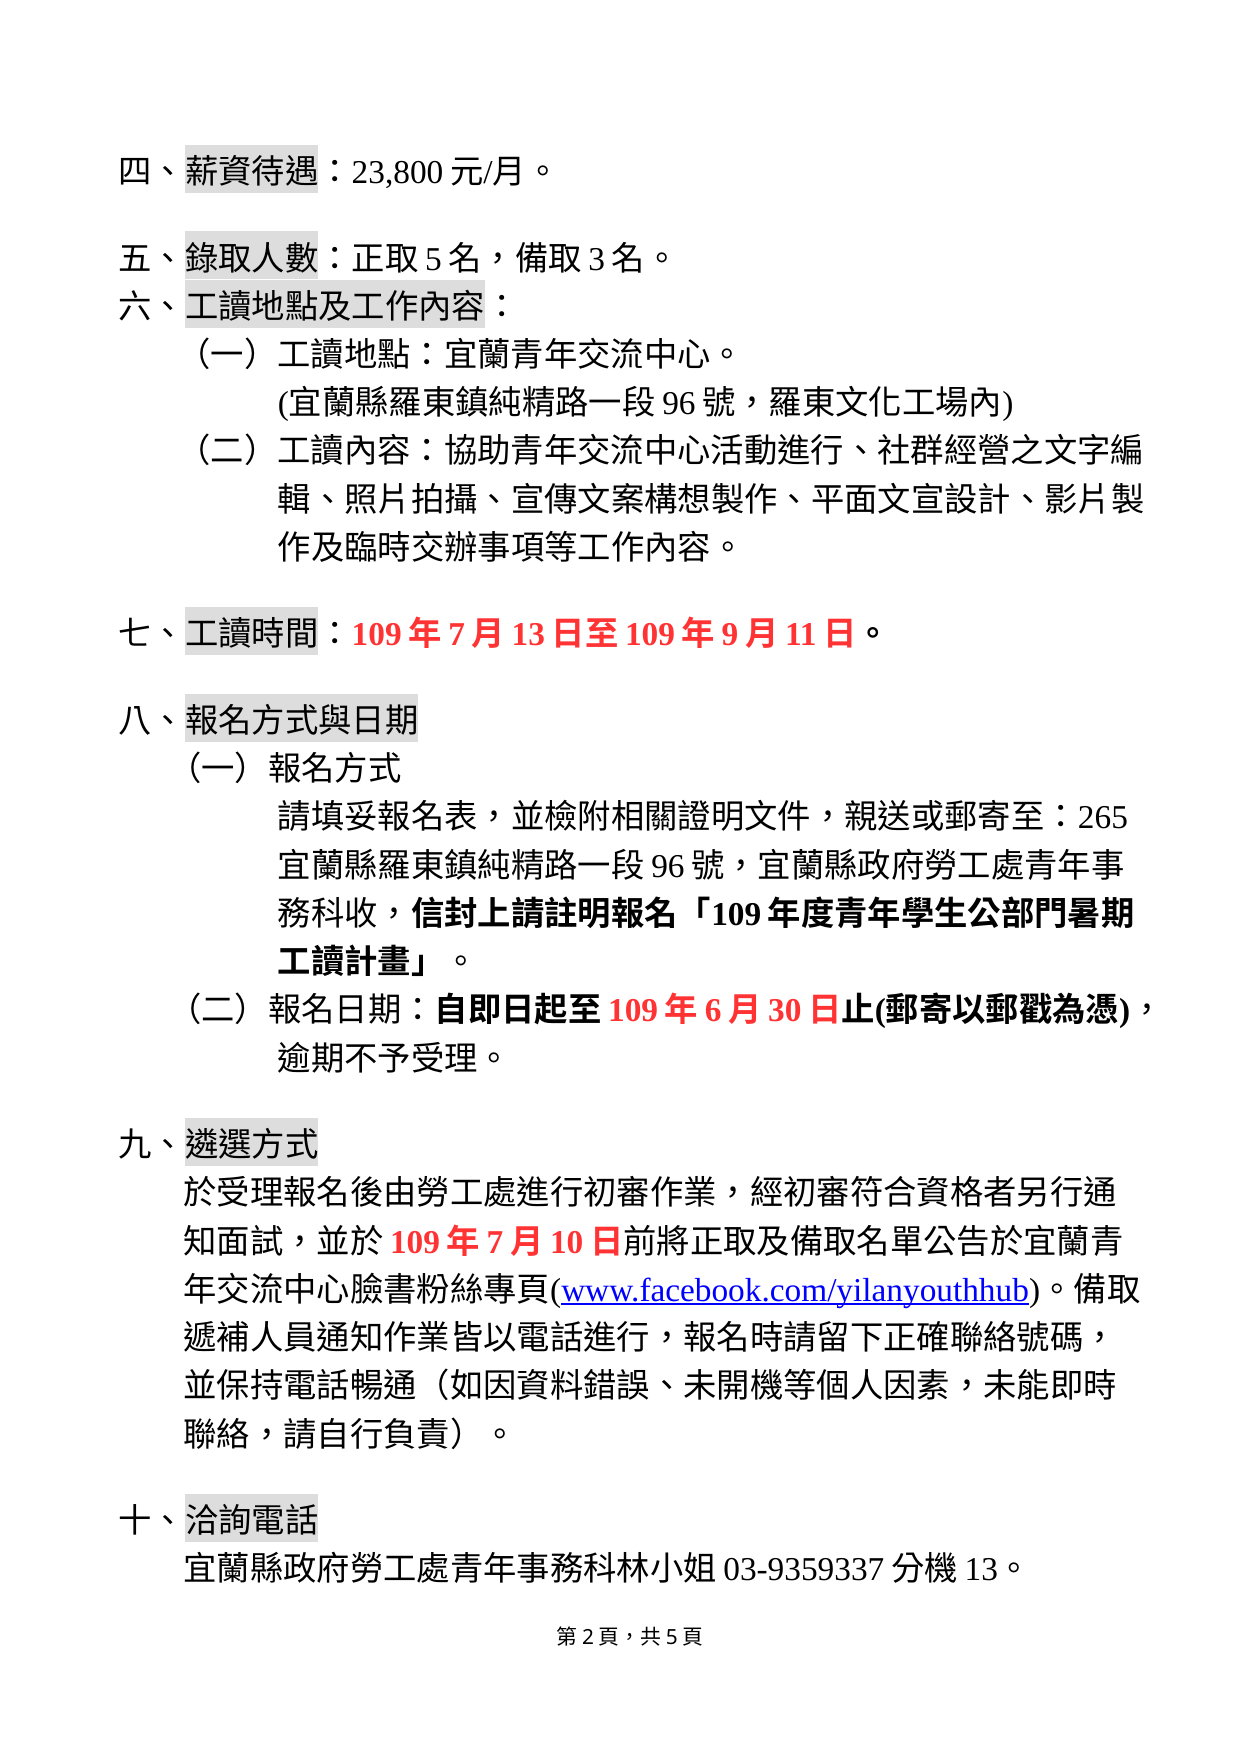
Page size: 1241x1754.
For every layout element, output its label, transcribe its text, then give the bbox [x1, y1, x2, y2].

text （一）報名方式 [118, 742, 1146, 790]
text (宜蘭縣羅東鎮純精路一段96號，羅東文化工場內) [278, 376, 1146, 424]
text 六、工讀地點及工作內容： [118, 279, 1146, 328]
text （一）工讀地點：宜蘭青年交流中心。 [177, 328, 1146, 376]
text 宜蘭縣政府勞工處青年事務科林小姐03-9359337分機13。 [118, 1542, 1146, 1590]
text 七、工讀時間：109年7月13日至109年9月11日。 [118, 607, 1146, 655]
text 於受理報名後由勞工處進行初審作業，經初審符合資格者另行通知面試，並於109年7月10日前將正取及備取名單公告於宜蘭青年交流中心臉書粉絲專頁(www.facebook.com/yilanyouthhub)。備取遞補人員通知作業皆以電話進行，報名時請留下正確聯絡號碼，並保持電話暢通（如因資料錯誤、未開機等個人因素，未能即時聯絡，請自行負責）。 [183, 1166, 1146, 1456]
text 五、錄取人數：正取5名，備取3名。 [118, 231, 1146, 279]
text 九、遴選方式 [118, 1118, 1146, 1166]
text 八、報名方式與日期 [118, 694, 1146, 742]
text 十、洽詢電話 [118, 1494, 1146, 1542]
text 四、薪資待遇：23,800元/月。 [118, 145, 1146, 193]
text 請填妥報名表，並檢附相關證明文件，親送或郵寄至：265宜蘭縣羅東鎮純精路一段96號，宜蘭縣政府勞工處青年事務科收，信封上請註明報名「109年度青年學生公部門暑期工讀計畫」。 [278, 790, 1146, 983]
text （二）工讀內容：協助青年交流中心活動進行、社群經營之文字編輯、照片拍攝、宣傳文案構想製作、平面文宣設計、影片製作及臨時交辦事項等工作內容。 [177, 424, 1146, 569]
text （二）報名日期：自即日起至109年6月30日止(郵寄以郵戳為憑)，逾期不予受理。 [159, 983, 1146, 1079]
